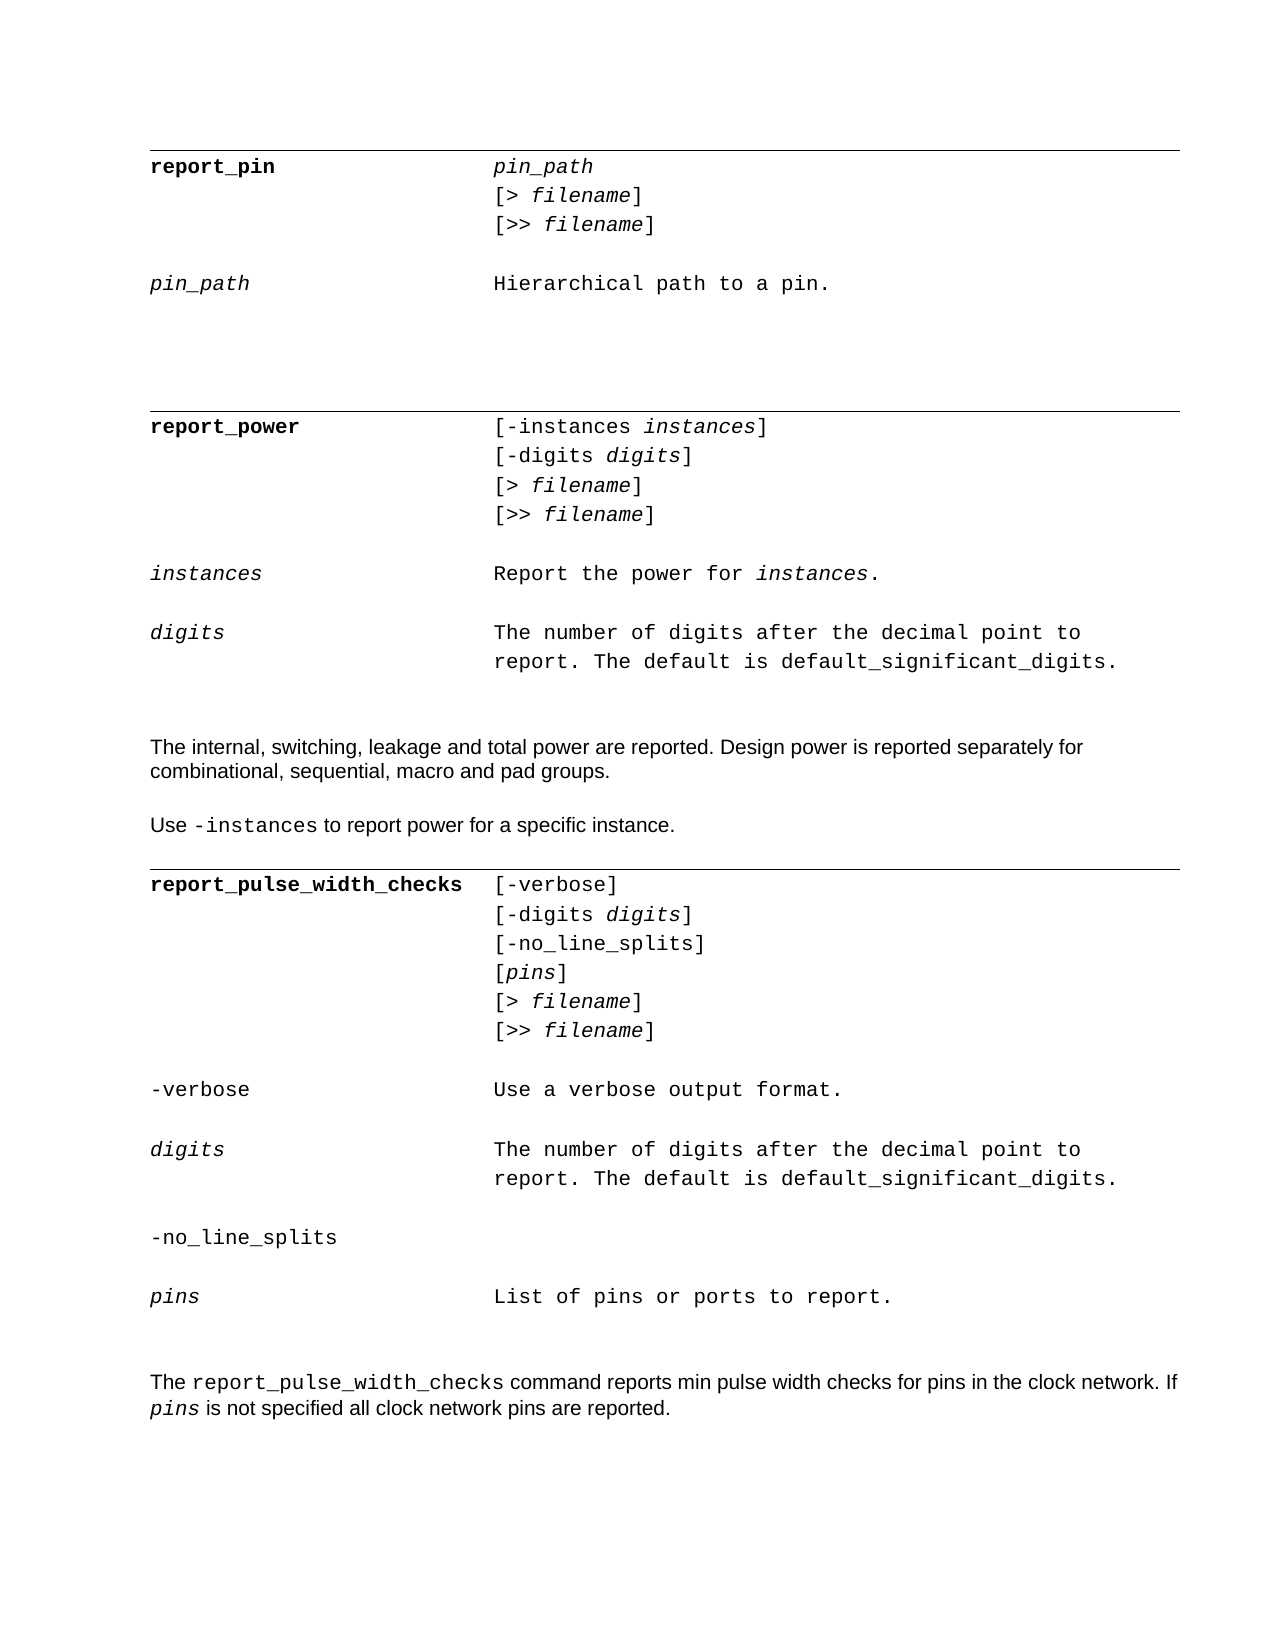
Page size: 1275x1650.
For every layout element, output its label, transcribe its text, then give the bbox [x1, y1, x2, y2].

table_header report_pulse_width_checks [150, 870, 493, 1074]
text The internal, switching, leakage and total power are reported. Design power is reported separately for combinational, sequential, macro and pad groups. [150, 735, 1180, 783]
table_cell Use a verbose output format. [493, 1074, 1180, 1133]
table_cell digits [150, 617, 493, 705]
table_cell Hierarchical path to a pin. [493, 268, 1180, 327]
table_cell -no_line_splits [150, 1221, 493, 1281]
table_cell [493, 1221, 1180, 1281]
table_header report_pin [150, 151, 493, 268]
table_cell The number of digits after the decimal point to report. The default is default_significant_digits. [493, 1133, 1180, 1221]
table_cell instances [150, 558, 493, 617]
text The report_pulse_width_checks command reports min pulse width checks for pins in the clock network. If pins is not specified all clock network pins are reported. [150, 1370, 1180, 1421]
table_cell pins [150, 1281, 493, 1340]
table_cell Report the power for instances. [493, 558, 1180, 617]
table_cell pin_path [150, 268, 493, 327]
table_cell digits [150, 1133, 493, 1221]
table_cell -verbose [150, 1074, 493, 1133]
table_header report_power [150, 412, 493, 557]
table_cell List of pins or ports to report. [493, 1281, 1180, 1340]
table_header [-instances instances] [-digits digits] [> filename] [>> filename] [493, 412, 1180, 557]
table_header [-verbose] [-digits digits] [-no_line_splits] [pins] [> filename] [>> filename] [493, 870, 1180, 1074]
table_header pin_path [> filename] [>> filename] [493, 151, 1180, 268]
table_cell The number of digits after the decimal point to report. The default is default_significant_digits. [493, 617, 1180, 705]
text Use -instances to report power for a specific instance. [150, 813, 1180, 839]
